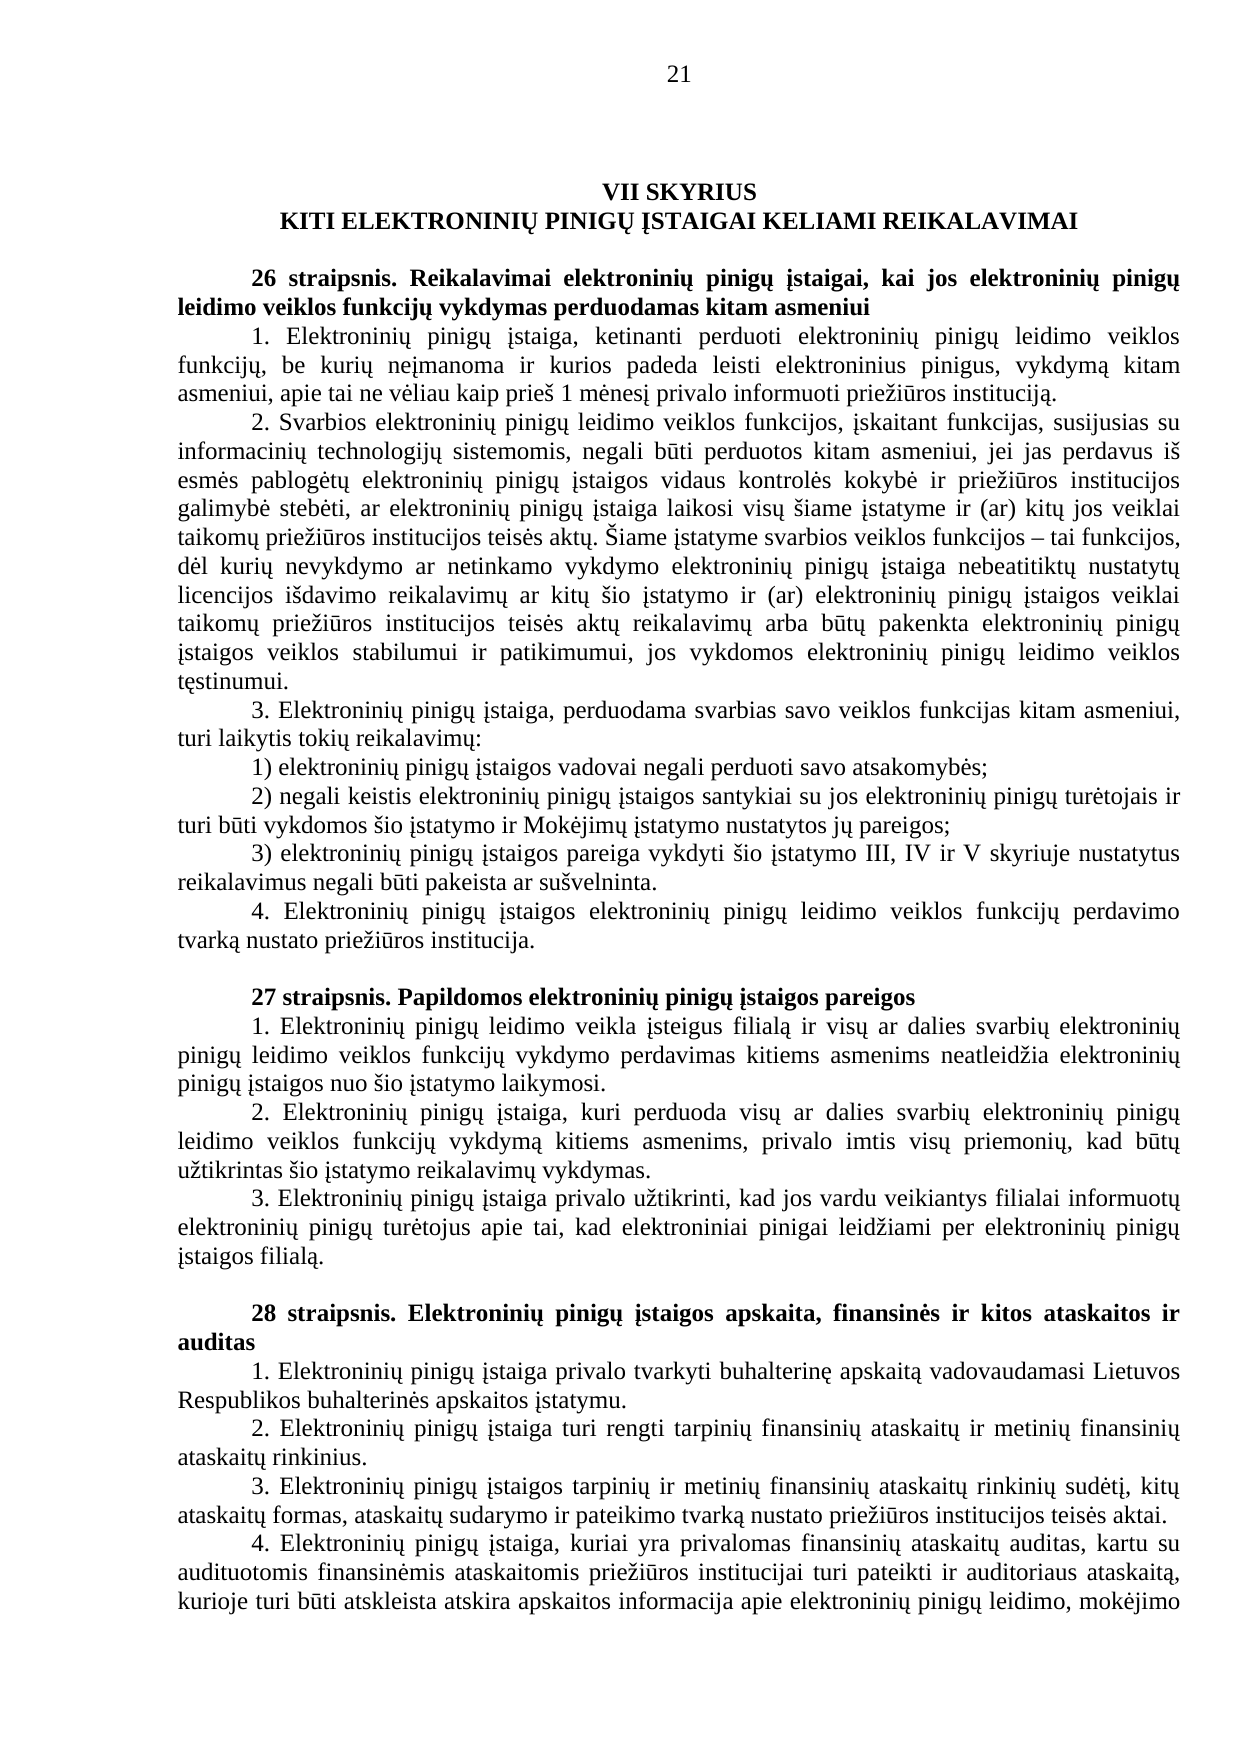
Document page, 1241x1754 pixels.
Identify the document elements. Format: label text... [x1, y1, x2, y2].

text 2. Elektroninių pinigų įstaiga turi rengti tarpinių finansinių ataskaitų ir metinių finansinių ataskaitų rinkinius. [177, 1413, 1181, 1471]
text 1. Elektroninių pinigų įstaiga, ketinanti perduoti elektroninių pinigų leidimo veiklos funkcijų, be kurių neįmanoma ir kurios padeda leisti elektroninius pinigus, vykdymą kitam asmeniui, apie tai ne vėliau kaip prieš 1 mėnesį privalo informuoti priežiūros instituciją. [177, 321, 1181, 407]
text VII SKYRIUS [177, 177, 1181, 206]
text KITI ELEKTRONINIŲ PINIGŲ ĮSTAIGAI KELIAMI REIKALAVIMAI [177, 206, 1181, 235]
text 2. Elektroninių pinigų įstaiga, kuri perduoda visų ar dalies svarbių elektroninių pinigų leidimo veiklos funkcijų vykdymą kitiems asmenims, privalo imtis visų priemonių, kad būtų užtikrintas šio įstatymo reikalavimų vykdymas. [177, 1097, 1181, 1183]
text 28 straipsnis. Elektroninių pinigų įstaigos apskaita, finansinės ir kitos ataskaitos ir auditas [177, 1298, 1181, 1356]
text 4. Elektroninių pinigų įstaiga, kuriai yra privalomas finansinių ataskaitų auditas, kartu su audituotomis finansinėmis ataskaitomis priežiūros institucijai turi pateikti ir auditoriaus ataskaitą, kurioje turi būti atskleista atskira apskaitos informacija apie elektroninių pinigų leidimo, mokėjimo [177, 1528, 1181, 1615]
text 3. Elektroninių pinigų įstaiga, perduodama svarbias savo veiklos funkcijas kitam asmeniui, turi laikytis tokių reikalavimų: [177, 695, 1181, 752]
text 3. Elektroninių pinigų įstaigos tarpinių ir metinių finansinių ataskaitų rinkinių sudėtį, kitų ataskaitų formas, ataskaitų sudarymo ir pateikimo tvarką nustato priežiūros institucijos teisės aktai. [177, 1471, 1181, 1528]
text 2. Svarbios elektroninių pinigų leidimo veiklos funkcijos, įskaitant funkcijas, susijusias su informacinių technologijų sistemomis, negali būti perduotos kitam asmeniui, jei jas perdavus iš esmės pablogėtų elektroninių pinigų įstaigos vidaus kontrolės kokybė ir priežiūros institucijos galimybė stebėti, ar elektroninių pinigų įstaiga laikosi visų šiame įstatyme ir (ar) kitų jos veiklai taikomų priežiūros institucijos teisės aktų. Šiame įstatyme svarbios veiklos funkcijos – tai funkcijos, dėl kurių nevykdymo ar netinkamo vykdymo elektroninių pinigų įstaiga nebeatitiktų nustatytų licencijos išdavimo reikalavimų ar kitų šio įstatymo ir (ar) elektroninių pinigų įstaigos veiklai taikomų priežiūros institucijos teisės aktų reikalavimų arba būtų pakenkta elektroninių pinigų įstaigos veiklos stabilumui ir patikimumui, jos vykdomos elektroninių pinigų leidimo veiklos tęstinumui. [177, 407, 1181, 695]
text 26 straipsnis. Reikalavimai elektroninių pinigų įstaigai, kai jos elektroninių pinigų leidimo veiklos funkcijų vykdymas perduodamas kitam asmeniui [177, 263, 1181, 321]
text 4. Elektroninių pinigų įstaigos elektroninių pinigų leidimo veiklos funkcijų perdavimo tvarką nustato priežiūros institucija. [177, 896, 1181, 953]
text 1) elektroninių pinigų įstaigos vadovai negali perduoti savo atsakomybės; [177, 752, 1181, 781]
text 2) negali keistis elektroninių pinigų įstaigos santykiai su jos elektroninių pinigų turėtojais ir turi būti vykdomos šio įstatymo ir Mokėjimų įstatymo nustatytos jų pareigos; [177, 781, 1181, 838]
text 3) elektroninių pinigų įstaigos pareiga vykdyti šio įstatymo III, IV ir V skyriuje nustatytus reikalavimus negali būti pakeista ar sušvelninta. [177, 838, 1181, 896]
text 1. Elektroninių pinigų įstaiga privalo tvarkyti buhalterinę apskaitą vadovaudamasi Lietuvos Respublikos buhalterinės apskaitos įstatymu. [177, 1356, 1181, 1413]
text 1. Elektroninių pinigų leidimo veikla įsteigus filialą ir visų ar dalies svarbių elektroninių pinigų leidimo veiklos funkcijų vykdymo perdavimas kitiems asmenims neatleidžia elektroninių pinigų įstaigos nuo šio įstatymo laikymosi. [177, 1011, 1181, 1097]
text 27 straipsnis. Papildomos elektroninių pinigų įstaigos pareigos [177, 982, 1181, 1011]
text 3. Elektroninių pinigų įstaiga privalo užtikrinti, kad jos vardu veikiantys filialai informuotų elektroninių pinigų turėtojus apie tai, kad elektroniniai pinigai leidžiami per elektroninių pinigų įstaigos filialą. [177, 1183, 1181, 1270]
